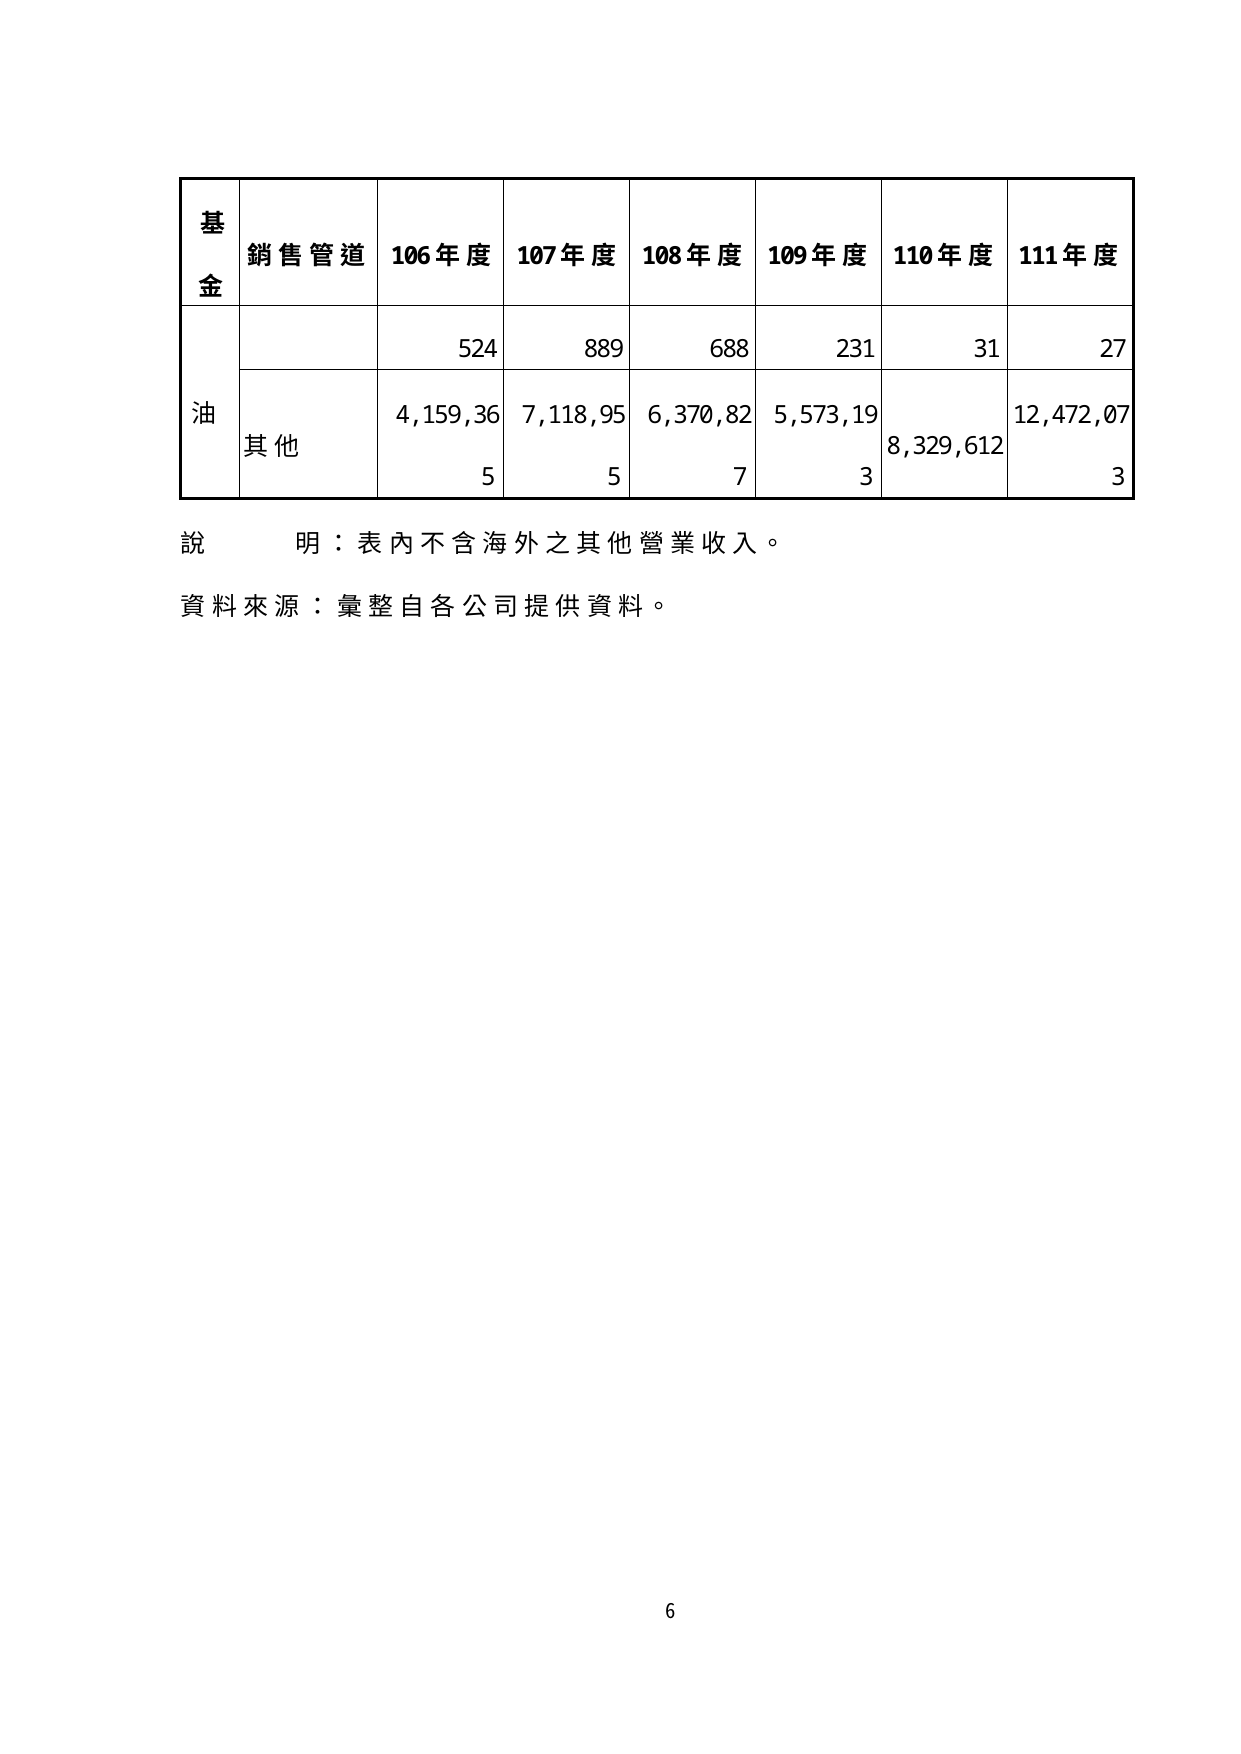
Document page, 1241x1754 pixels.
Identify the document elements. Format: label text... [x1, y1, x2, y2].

table_header 106年度 [378, 180, 503, 305]
table_cell 其他 [240, 370, 377, 497]
table_cell 27 [1008, 306, 1132, 369]
table_cell 6,370,827 [630, 370, 755, 497]
table_header 107年度 [504, 180, 629, 305]
table_cell 889 [504, 306, 629, 369]
table_cell 31 [882, 306, 1007, 369]
table_cell 4,159,365 [378, 370, 503, 497]
table_header 108年度 [630, 180, 755, 305]
table_cell 8,329,612 [882, 370, 1007, 497]
table_header 基金 [182, 180, 239, 305]
text 資料來源：彙整自各公司提供資料。 [177, 563, 1063, 625]
table_cell 5,573,193 [756, 370, 881, 497]
table_cell 12,472,073 [1008, 370, 1132, 497]
table_cell 油 [182, 306, 239, 497]
table_cell 231 [756, 306, 881, 369]
table_header 111年度 [1008, 180, 1132, 305]
text 說 明：表內不含海外之其他營業收入。 [177, 500, 1063, 563]
table_cell [240, 306, 377, 369]
table_header 109年度 [756, 180, 881, 305]
table_header 銷售管道 [240, 180, 377, 305]
table_cell 524 [378, 306, 503, 369]
table_cell 688 [630, 306, 755, 369]
table_header 110年度 [882, 180, 1007, 305]
table_cell 7,118,955 [504, 370, 629, 497]
